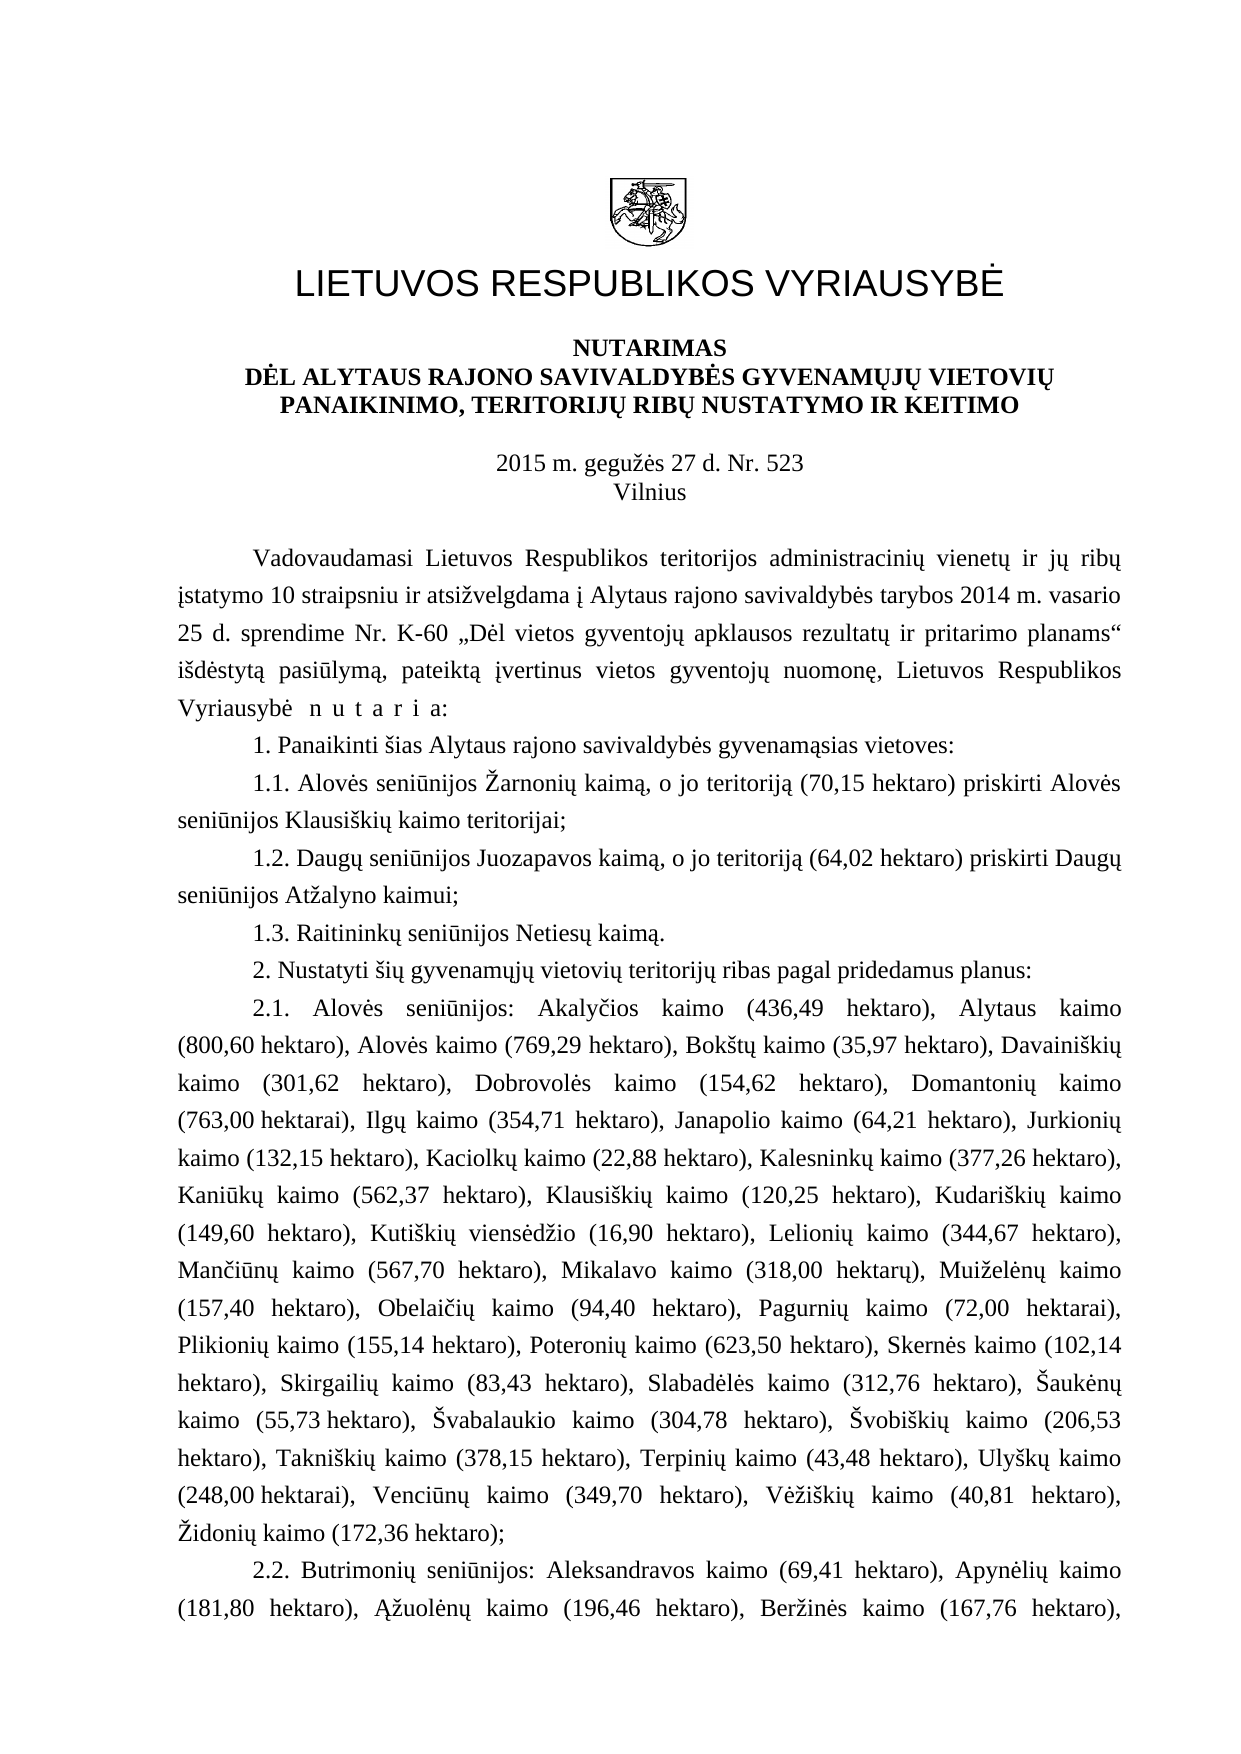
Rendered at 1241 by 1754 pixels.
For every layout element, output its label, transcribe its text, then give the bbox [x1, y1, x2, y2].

text Lietuvos Respublikos Vyriausybė [177, 261, 1122, 304]
text 1.2. Daugų seniūnijos Juozapavos kaimą, o jo teritoriją (64,02 hektaro) priskirti Daugų seniūnijos Atžalyno kaimui; [177, 834, 1122, 909]
text 2. Nustatyti šių gyvenamųjų vietovių teritorijų ribas pagal pridedamus planus: [177, 947, 1122, 984]
text 2.2. Butrimonių seniūnijos: Aleksandravos kaimo (69,41 hektaro), Apynėlių kaimo (181,80 hektaro), Ąžuolėnų kaimo (196,46 hektaro), Beržinės kaimo (167,76 hektaro), [177, 1547, 1122, 1622]
text Vadovaudamasi Lietuvos Respublikos teritorijos administracinių vienetų ir jų ribų įstatymo 10 straipsniu ir atsižvelgdama į Alytaus rajono savivaldybės tarybos 2014 m. vasario 25 d. sprendime Nr. K-60 „Dėl vietos gyventojų apklausos rezultatų ir pritarimo planams“ išdėstytą pasiūlymą, pateiktą įvertinus vietos gyventojų nuomonę, Lietuvos Respublikos Vyriausybė nutaria: [177, 534, 1122, 722]
text 1.3. Raitininkų seniūnijos Netiesų kaimą. [177, 909, 1122, 947]
text Dėl ALYTAUS RAJONO SAVIVALDYBĖS GYVENAMŲJŲ VIETOVIŲ PANAIKINIMO, TERITORIJŲ RIBŲ NUSTATYMO IR KEITIMO [177, 362, 1122, 419]
text 1. Panaikinti šias Alytaus rajono savivaldybės gyvenamąsias vietoves: [177, 722, 1122, 759]
text 2.1. Alovės seniūnijos: Akalyčios kaimo (436,49 hektaro), Alytaus kaimo (800,60 hektaro), Alovės kaimo (769,29 hektaro), Bokštų kaimo (35,97 hektaro), Davainiškių kaimo (301,62 hektaro), Dobrovolės kaimo (154,62 hektaro), Domantonių kaimo (763,00 hektarai), Ilgų kaimo (354,71 hektaro), Janapolio kaimo (64,21 hektaro), Jurkionių kaimo (132,15 hektaro), Kaciolkų kaimo (22,88 hektaro), Kalesninkų kaimo (377,26 hektaro), Kaniūkų kaimo (562,37 hektaro), Klausiškių kaimo (120,25 hektaro), Kudariškių kaimo (149,60 hektaro), Kutiškių viensėdžio (16,90 hektaro), Lelionių kaimo (344,67 hektaro), Mančiūnų kaimo (567,70 hektaro), Mikalavo kaimo (318,00 hektarų), Muiželėnų kaimo (157,40 hektaro), Obelaičių kaimo (94,40 hektaro), Pagurnių kaimo (72,00 hektarai), Plikionių kaimo (155,14 hektaro), Poteronių kaimo (623,50 hektaro), Skernės kaimo (102,14 hektaro), Skirgailių kaimo (83,43 hektaro), Slabadėlės kaimo (312,76 hektaro), Šaukėnų kaimo (55,73 hektaro), Švabalaukio kaimo (304,78 hektaro), Švobiškių kaimo (206,53 hektaro), Takniškių kaimo (378,15 hektaro), Terpinių kaimo (43,48 hektaro), Ulyškų kaimo (248,00 hektarai), Venciūnų kaimo (349,70 hektaro), Vėžiškių kaimo (40,81 hektaro), Židonių kaimo (172,36 hektaro); [177, 984, 1122, 1547]
text nutarimas [177, 333, 1122, 362]
text 2015 m. gegužės 27 d. Nr. 523 Vilnius [177, 448, 1122, 505]
text 1.1. Alovės seniūnijos Žarnonių kaimą, o jo teritoriją (70,15 hektaro) priskirti Alovės seniūnijos Klausiškių kaimo teritorijai; [177, 759, 1122, 834]
